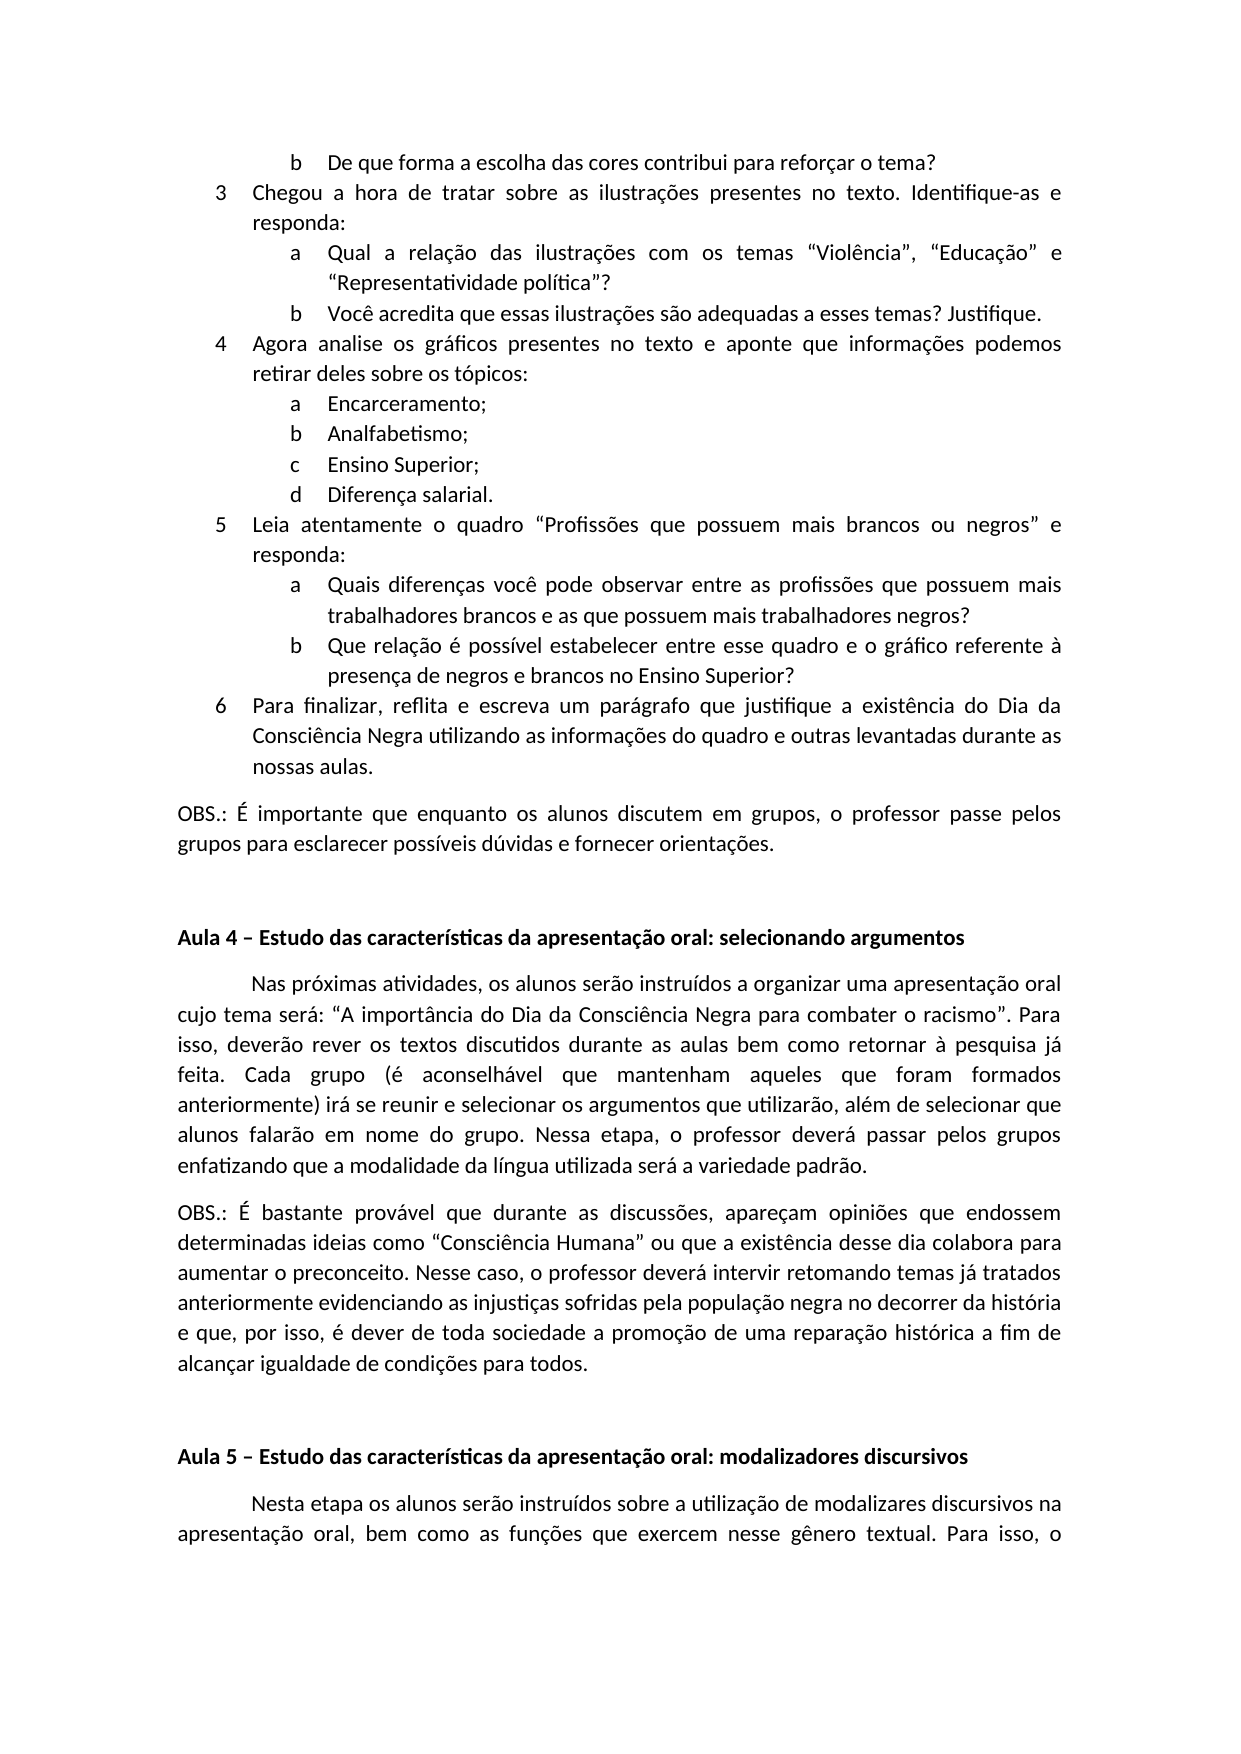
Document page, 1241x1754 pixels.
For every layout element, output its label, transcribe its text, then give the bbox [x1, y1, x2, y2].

list Analfabetismo; [290, 419, 1063, 447]
list Leia atentamente o quadro “Profissões que possuem mais brancos ou negros” e responda: [215, 510, 1063, 568]
text Nas próximas atividades, os alunos serão instruídos a organizar uma apresentação oral cujo tema será: “A importância do Dia da Consciência Negra para combater o racismo”. Para isso, deverão rever os textos discutidos durante as aulas bem como retornar à pesquisa já feita. Cada grupo (é aconselhável que mantenham aqueles que foram formados anteriormente) irá se reunir e selecionar os argumentos que utilizarão, além de selecionar que alunos falarão em nome do grupo. Nessa etapa, o professor deverá passar pelos grupos enfatizando que a modalidade da língua utilizada será a variedade padrão. [177, 969, 1063, 1179]
text OBS.: É bastante provável que durante as discussões, apareçam opiniões que endossem determinadas ideias como “Consciência Humana” ou que a existência desse dia colabora para aumentar o preconceito. Nesse caso, o professor deverá intervir retomando temas já tratados anteriormente evidenciando as injustiças sofridas pela população negra no decorrer da história e que, por isso, é dever de toda sociedade a promoção de uma reparação histórica a fim de alcançar igualdade de condições para todos. [177, 1198, 1063, 1377]
list Agora analise os gráficos presentes no texto e aponte que informações podemos retirar deles sobre os tópicos: [215, 329, 1063, 387]
list Quais diferenças você pode observar entre as profissões que possuem mais trabalhadores brancos e as que possuem mais trabalhadores negros? [290, 571, 1063, 629]
list Chegou a hora de tratar sobre as ilustrações presentes no texto. Identifique-as e responda: [215, 178, 1063, 236]
list Que relação é possível estabelecer entre esse quadro e o gráfico referente à presença de negros e brancos no Ensino Superior? [290, 631, 1063, 689]
list De que forma a escolha das cores contribui para reforçar o tema? [290, 148, 1063, 176]
list Para finalizar, reflita e escreva um parágrafo que justifique a existência do Dia da Consciência Negra utilizando as informações do quadro e outras levantadas durante as nossas aulas. [215, 691, 1063, 780]
list Ensino Superior; [290, 450, 1063, 478]
list Qual a relação das ilustrações com os temas “Violência”, “Educação” e “Representatividade política”? [290, 238, 1063, 296]
list Encarceramento; [290, 389, 1063, 417]
text Nesta etapa os alunos serão instruídos sobre a utilização de modalizares discursivos na apresentação oral, bem como as funções que exercem nesse gênero textual. Para isso, o [177, 1489, 1063, 1547]
list Diferença salarial. [290, 480, 1063, 508]
text OBS.: É importante que enquanto os alunos discutem em grupos, o professor passe pelos grupos para esclarecer possíveis dúvidas e fornecer orientações. [177, 799, 1063, 857]
text Aula 4 – Estudo das características da apresentação oral: selecionando argumentos [177, 923, 1063, 951]
text Aula 5 – Estudo das características da apresentação oral: modalizadores discursivos [177, 1442, 1063, 1470]
list Você acredita que essas ilustrações são adequadas a esses temas? Justifique. [290, 299, 1063, 327]
